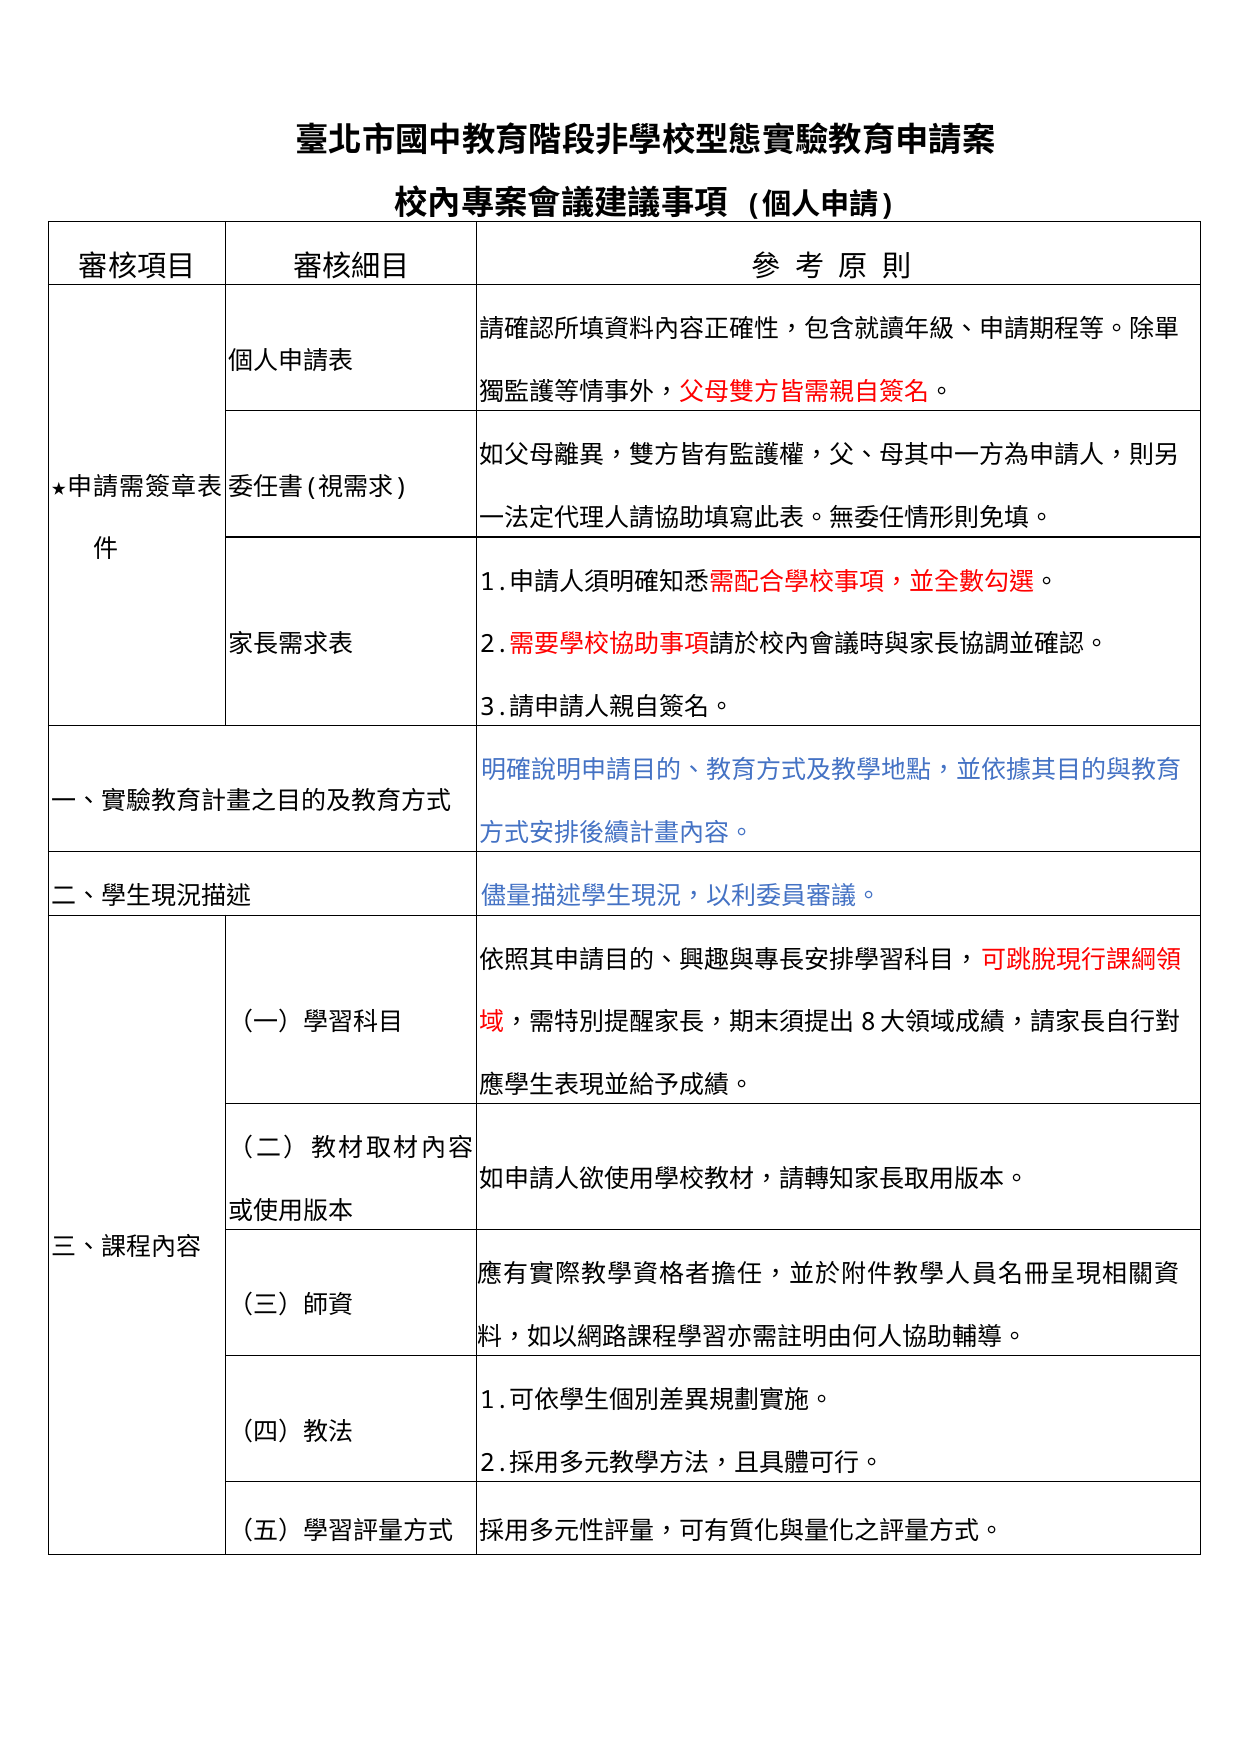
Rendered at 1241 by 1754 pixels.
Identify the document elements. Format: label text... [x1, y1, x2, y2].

table_cell ★申請需簽章表件 [49, 285, 225, 725]
table_cell （四）教法 [226, 1356, 476, 1481]
table_cell 二、學生現況描述 [49, 852, 476, 914]
table_cell （五）學習評量方式 [226, 1482, 476, 1554]
table_cell 家長需求表 [226, 538, 476, 725]
table_cell 1.可依學生個別差異規劃實施。 2.採用多元教學方法，且具體可行。 [477, 1356, 1200, 1481]
table_cell 採用多元性評量，可有質化與量化之評量方式。 [477, 1482, 1200, 1554]
table_cell 依照其申請目的、興趣與專長安排學習科目，可跳脫現行課綱領域，需特別提醒家長，期末須提出8大領域成績，請家長自行對應學生表現並給予成績。 [477, 916, 1200, 1103]
table_header 參 考 原 則 [477, 222, 1200, 284]
table_cell 明確說明申請目的、教育方式及教學地點，並依據其目的與教育方式安排後續計畫內容。 [477, 726, 1200, 851]
table_cell 個人申請表 [226, 285, 476, 410]
table_cell 三、課程內容 [49, 916, 225, 1554]
table_cell 應有實際教學資格者擔任，並於附件教學人員名冊呈現相關資料，如以網路課程學習亦需註明由何人協助輔導。 [477, 1230, 1200, 1355]
table_header 審核細目 [226, 222, 476, 284]
table_cell 委任書(視需求) [226, 411, 476, 536]
table_cell 儘量描述學生現況，以利委員審議。 [477, 852, 1200, 914]
text 臺北市國中教育階段非學校型態實驗教育申請案 [75, 96, 1165, 158]
table_cell 如父母離異，雙方皆有監護權，父、母其中一方為申請人，則另一法定代理人請協助填寫此表。無委任情形則免填。 [477, 411, 1200, 536]
table_cell （三）師資 [226, 1230, 476, 1355]
table_cell （二）教材取材內容或使用版本 [226, 1104, 476, 1229]
text 校內專案會議建議事項 (個人申請) [75, 158, 1165, 221]
table_cell 一、實驗教育計畫之目的及教育方式 [49, 726, 476, 851]
table_header 審核項目 [49, 222, 225, 284]
table_cell 1.申請人須明確知悉需配合學校事項，並全數勾選。 2.需要學校協助事項請於校內會議時與家長協調並確認。 3.請申請人親自簽名。 [477, 538, 1200, 725]
table_cell 如申請人欲使用學校教材，請轉知家長取用版本。 [477, 1104, 1200, 1229]
table_cell （一）學習科目 [226, 916, 476, 1103]
table_cell 請確認所填資料內容正確性，包含就讀年級、申請期程等。除單獨監護等情事外，父母雙方皆需親自簽名。 [477, 285, 1200, 410]
